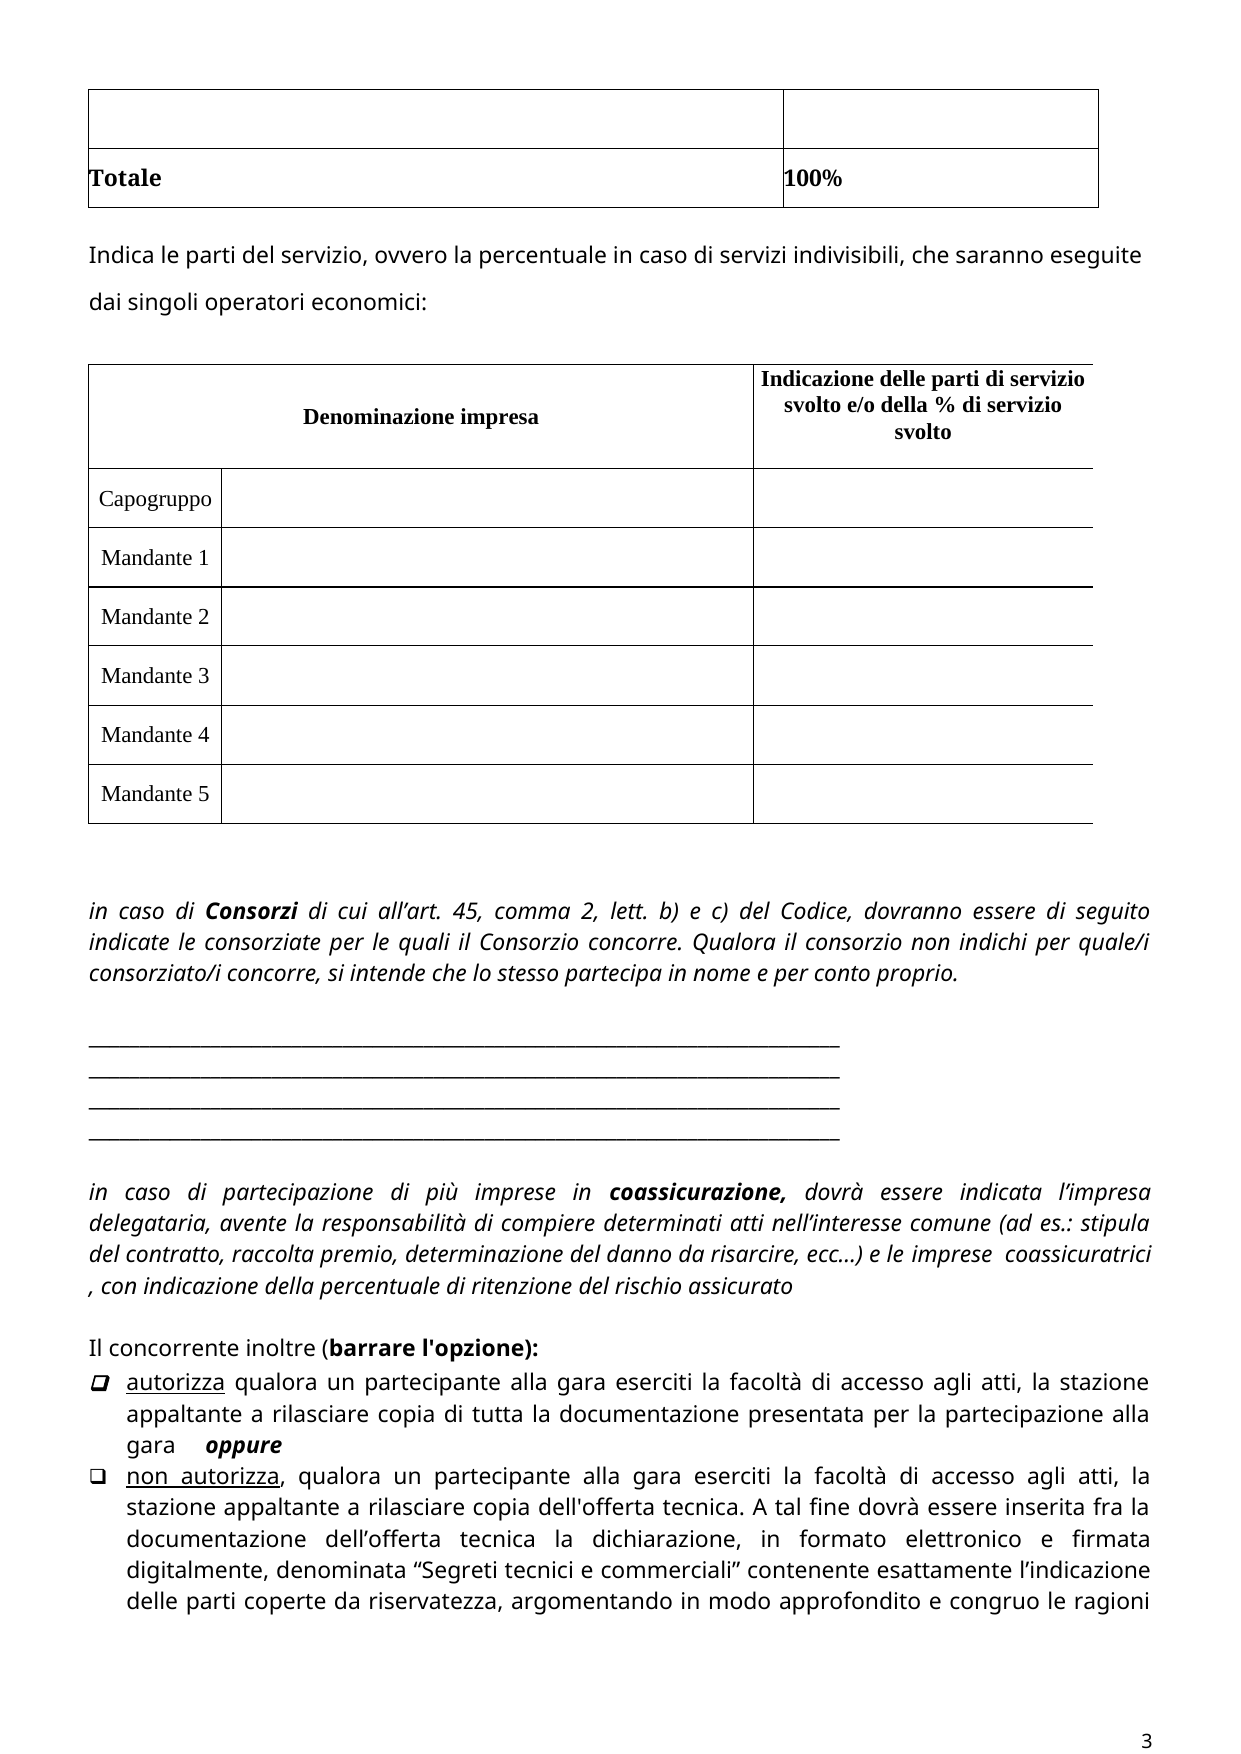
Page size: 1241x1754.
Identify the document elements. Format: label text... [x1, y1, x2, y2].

table_cell Capogruppo [89, 469, 221, 527]
table_cell [754, 765, 1093, 823]
text __________________________________________________________________________ [89, 1019, 1152, 1051]
text __________________________________________________________________________ [89, 1082, 1152, 1113]
table_cell [222, 469, 753, 527]
text Il concorrente inoltre (barrare l'opzione): [89, 1332, 1152, 1363]
table_cell [754, 588, 1093, 645]
table_cell Totale [89, 149, 783, 207]
table_cell [754, 528, 1093, 586]
text in caso di Consorzi di cui all’art. 45, comma 2, lett. b) e c) del Codice, dovranno essere di seguito indicate le consorziate per le quali il Consorzio concorre. Qualora il consorzio non indichi per quale/i consorziato/i concorre, si intende che lo stesso partecipa in nome e per conto proprio. [89, 894, 1152, 988]
table_cell [89, 90, 783, 148]
table_cell [222, 765, 753, 823]
table_cell [754, 469, 1093, 527]
table_cell Mandante 2 [89, 588, 221, 645]
table_cell Mandante 5 [89, 765, 221, 823]
table_cell Mandante 1 [89, 528, 221, 586]
table_header Indicazione delle parti di servizio svolto e/o della % di servizio svolto [754, 365, 1093, 468]
table_cell [754, 646, 1093, 704]
table_cell 100% [784, 149, 1098, 207]
list non autorizza, qualora un partecipante alla gara eserciti la facoltà di accesso agli atti, la stazione appaltante a rilasciare copia dell'offerta tecnica. A tal fine dovrà essere inserita fra la documentazione dell’offerta tecnica la dichiarazione, in formato elettronico e firmata digitalmente, denominata “Segreti tecnici e commerciali” contenente esattamente l’indicazione delle parti coperte da riservatezza, argomentando in modo approfondito e congruo le ragioni [89, 1460, 1152, 1616]
list autorizza qualora un partecipante alla gara eserciti la facoltà di accesso agli atti, la stazione appaltante a rilasciare copia di tutta la documentazione presentata per la partecipazione alla gara oppure [89, 1366, 1152, 1460]
text __________________________________________________________________________ [89, 1113, 1152, 1144]
table_cell [222, 528, 753, 586]
table_cell [784, 90, 1098, 148]
text __________________________________________________________________________ [89, 1051, 1152, 1082]
table_header Denominazione impresa [89, 365, 753, 468]
table_cell [222, 588, 753, 645]
table_cell Mandante 4 [89, 706, 221, 763]
table_cell [222, 706, 753, 763]
text Indica le parti del servizio, ovvero la percentuale in caso di servizi indivisibili, che saranno eseguite dai singoli operatori economici: [89, 239, 1152, 317]
table_cell Mandante 3 [89, 646, 221, 704]
text in caso di partecipazione di più imprese in coassicurazione, dovrà essere indicata l’impresa delegataria, avente la responsabilità di compiere determinati atti nell’interesse comune (ad es.: stipula del contratto, raccolta premio, determinazione del danno da risarcire, ecc…) e le imprese coassicuratrici , con indicazione della percentuale di ritenzione del rischio assicurato [89, 1176, 1152, 1301]
table_cell [222, 646, 753, 704]
table_cell [754, 706, 1093, 763]
